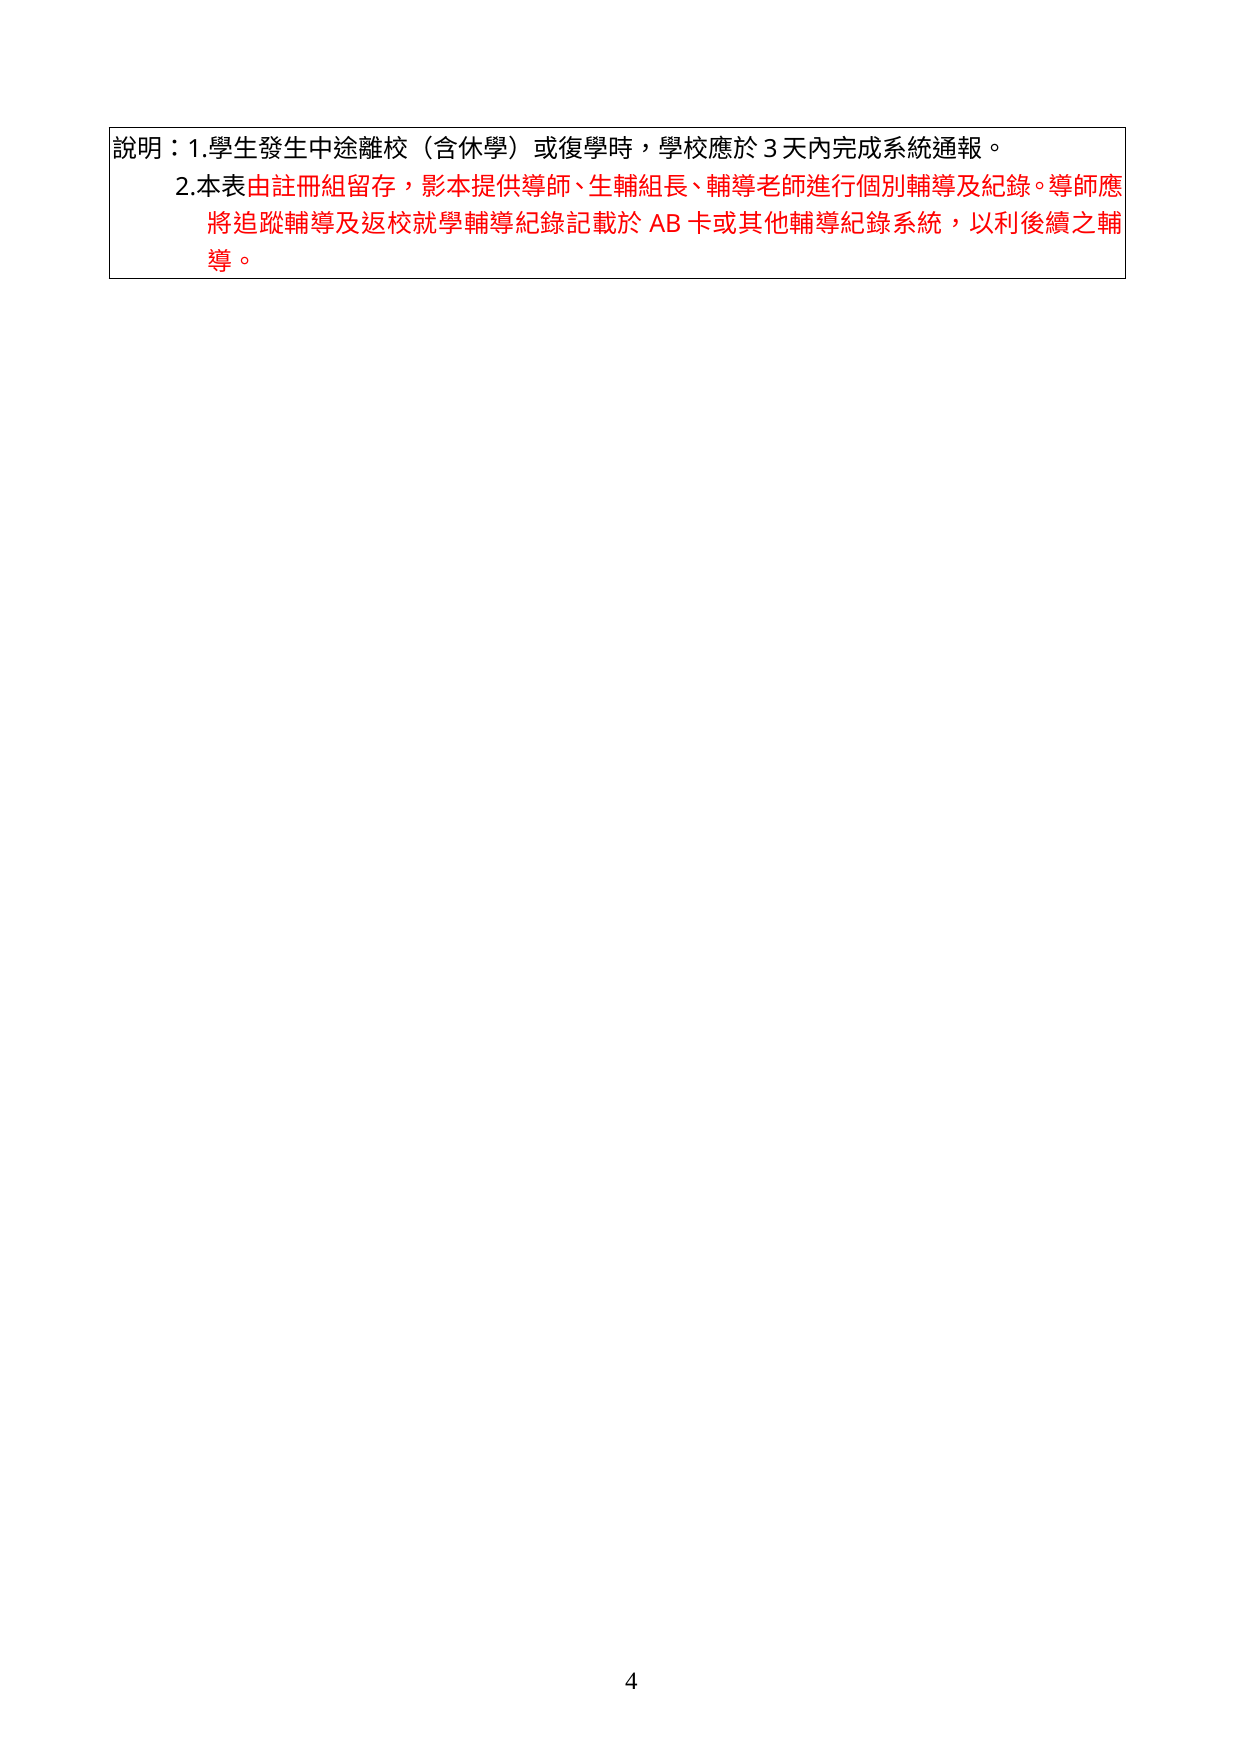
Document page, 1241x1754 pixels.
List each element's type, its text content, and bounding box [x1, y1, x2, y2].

table_cell 說明：1.學生發生中途離校（含休學）或復學時，學校應於3天內完成系統通報。 2.本表由註冊組留存，影本提供導師、生輔組長、輔導老師進行個別輔導及紀錄。導師應將追蹤輔導及返校就學輔導紀錄記載於AB卡或其他輔導紀錄系統，以利後續之輔導。 [110, 128, 1125, 278]
